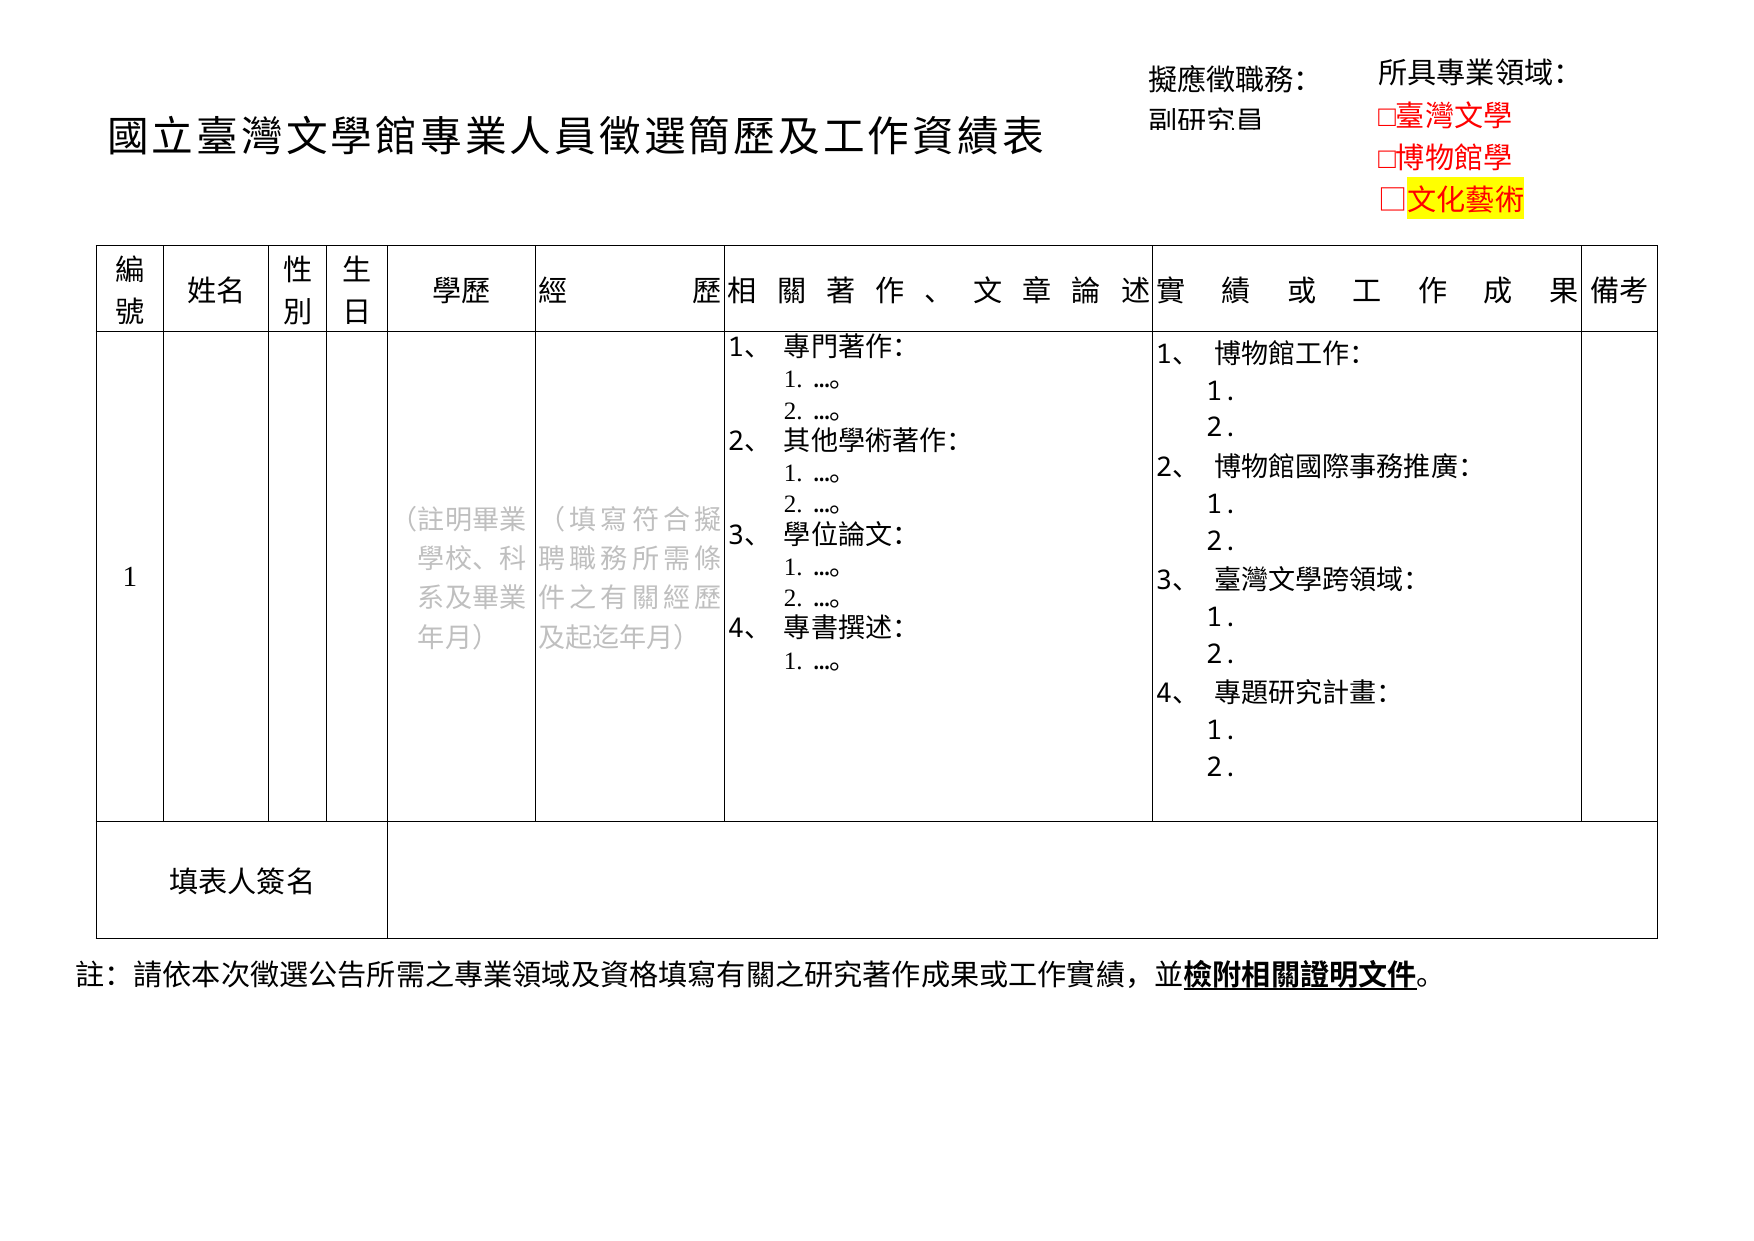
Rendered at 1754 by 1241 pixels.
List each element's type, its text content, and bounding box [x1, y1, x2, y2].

table_cell （註明畢業學校、科系及畢業年月） [388, 332, 535, 821]
table_header 備考 [1582, 246, 1657, 331]
text □博物館學 □文化藝術 [1378, 134, 1631, 219]
text □臺灣文學 [1378, 92, 1631, 134]
table_header 性 別 [269, 246, 326, 331]
text 所具專業領域： [1378, 50, 1631, 92]
text 副研究員 [1148, 99, 1336, 130]
table_header 相關著作、文章論述 [725, 246, 1152, 331]
table_header 編 號 [97, 246, 163, 331]
table_cell 專門著作： …。 …。 其他學術著作： …。 …。 學位論文： …。 …。 專書撰述： …。 [725, 332, 1152, 821]
table_header 學歷 [388, 246, 535, 331]
table_cell [269, 332, 326, 821]
table_cell 博物館工作： 1. 2. 博物館國際事務推廣： 1. 2. 臺灣文學跨領域： 1. 2. 專題研究計畫： 1. 2. [1153, 332, 1581, 821]
table_cell [388, 822, 1657, 938]
table_cell [1582, 332, 1657, 821]
table_cell 1 [97, 332, 163, 821]
text 註：請依本次徵選公告所需之專業領域及資格填寫有關之研究著作成果或工作實績，並檢附相關證明文件。 [75, 952, 1679, 994]
table_header 姓名 [164, 246, 268, 331]
table_cell [327, 332, 387, 821]
table_cell （填寫符合擬聘職務所需條件之有關經歷及起迄年月） [536, 332, 724, 821]
table_header 生 日 [327, 246, 387, 331]
table_cell [164, 332, 268, 821]
table_header 經歷 [536, 246, 724, 331]
text 擬應徵職務： [1148, 56, 1336, 99]
text 國立臺灣文學館專業人員徵選簡歷及工作資績表 [76, 103, 1118, 163]
table_cell 填表人簽名 [97, 822, 387, 938]
table_header 實績或工作成果 [1153, 246, 1581, 331]
